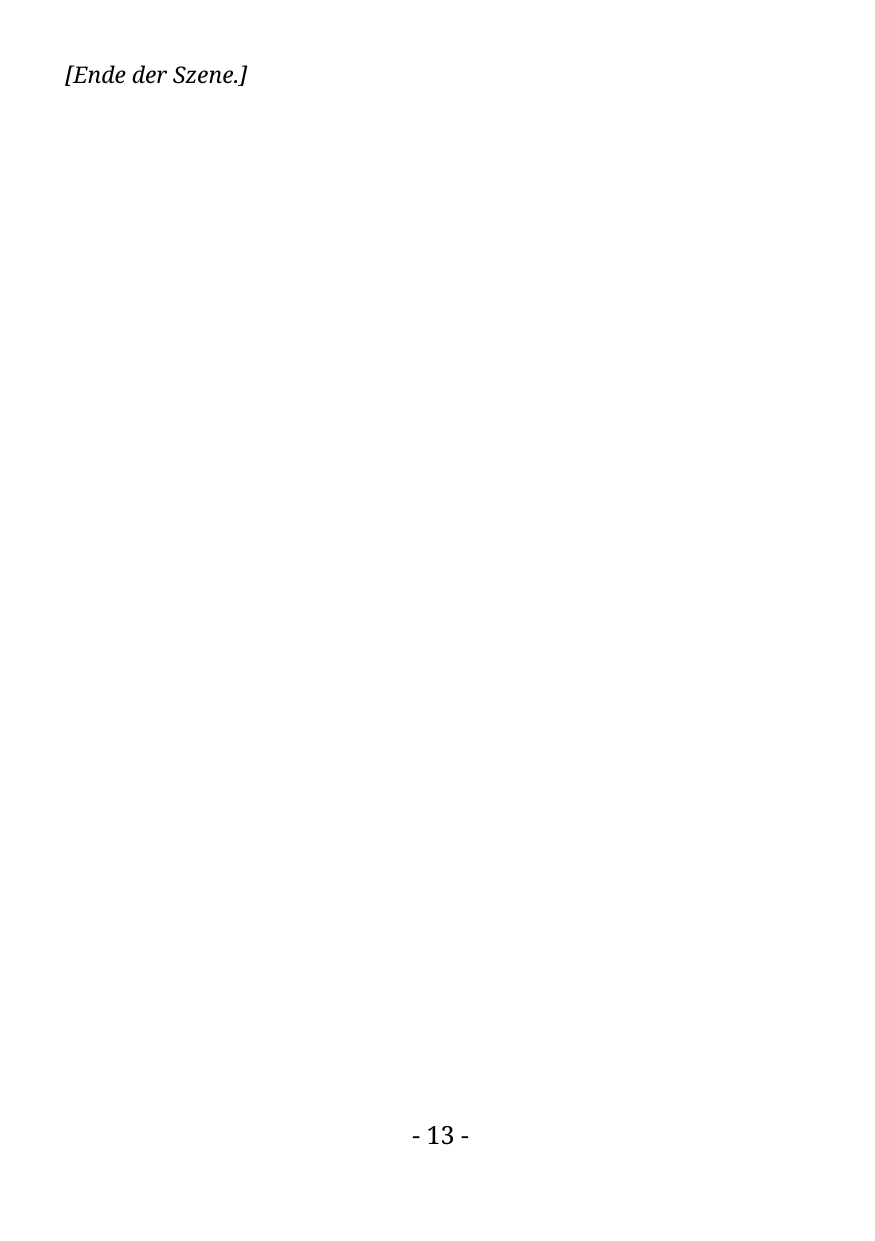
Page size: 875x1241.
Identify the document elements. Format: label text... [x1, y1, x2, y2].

text [Ende der Szene.] [65, 59, 809, 90]
